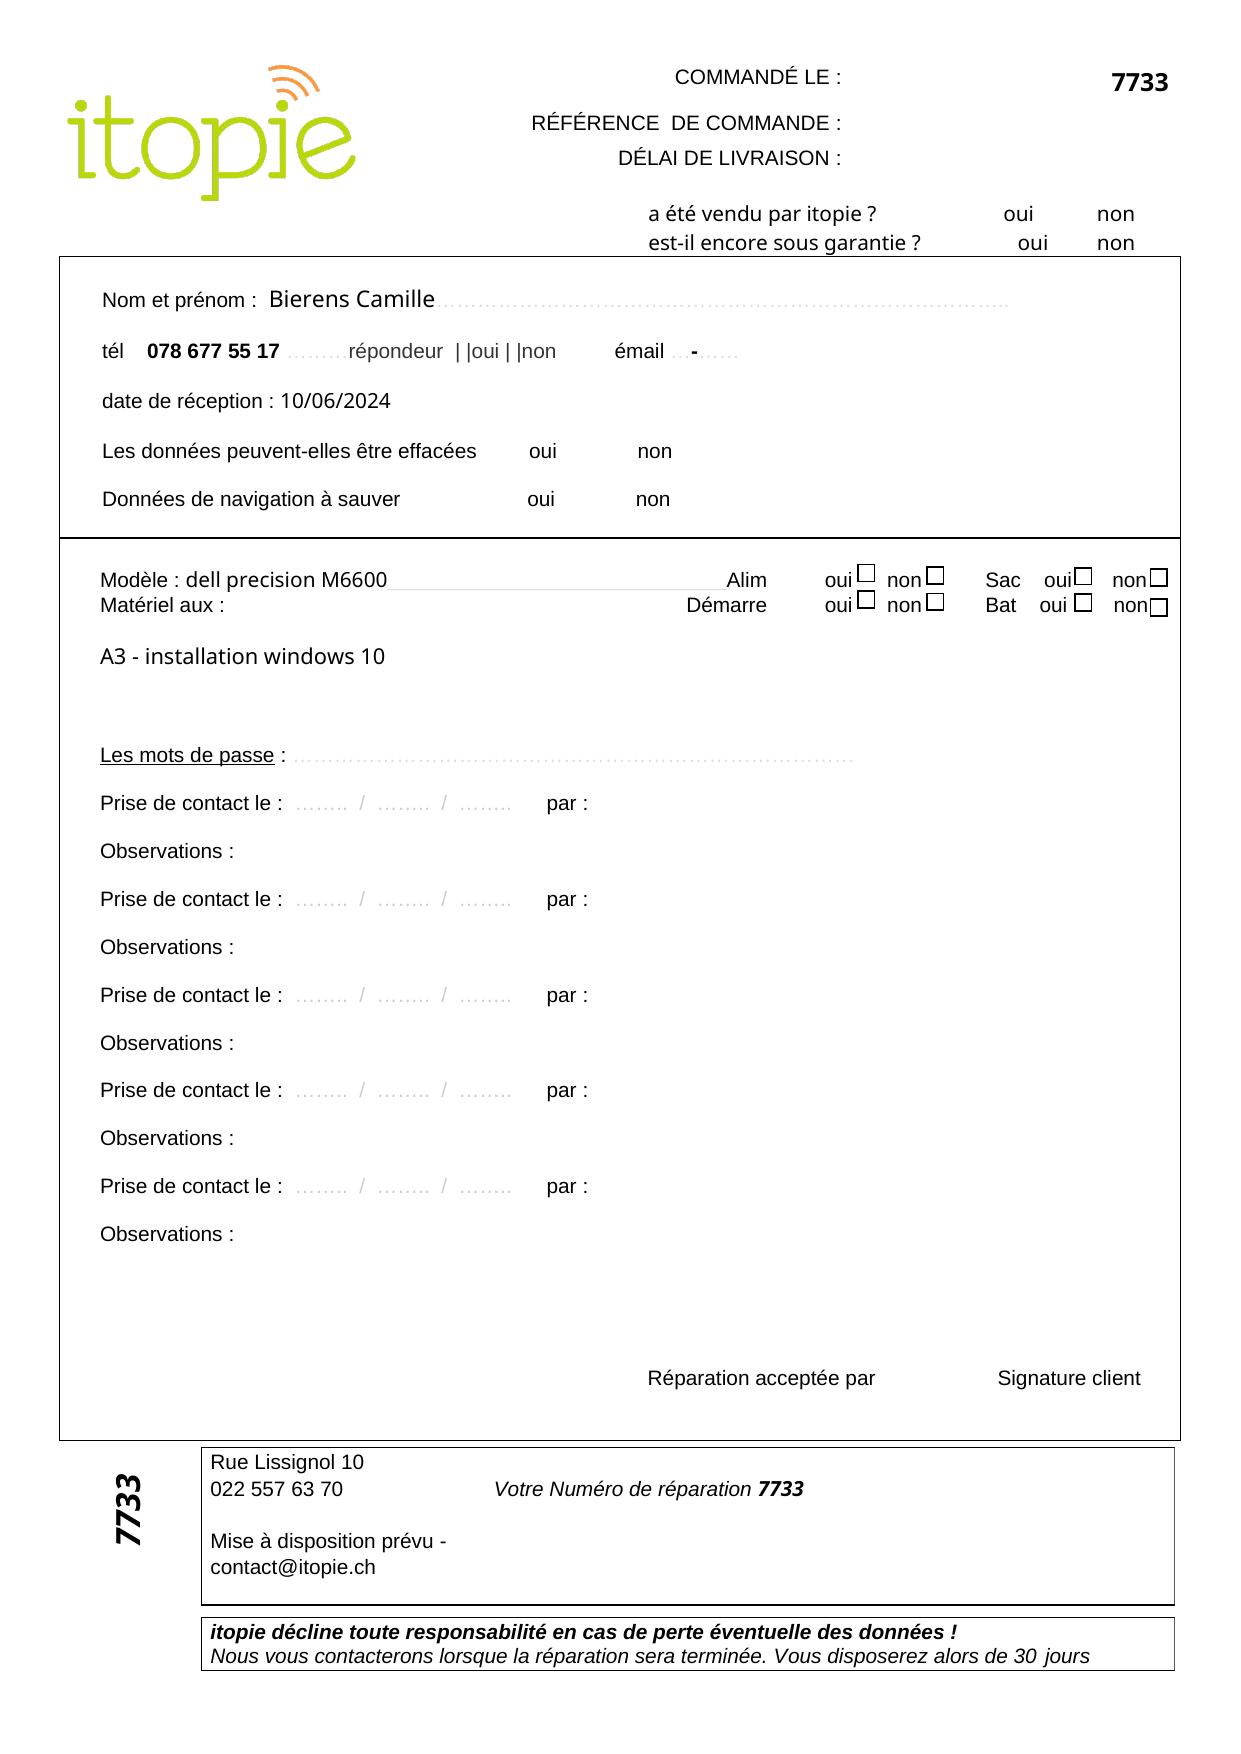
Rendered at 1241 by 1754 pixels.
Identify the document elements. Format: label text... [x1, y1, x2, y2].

table_cell itopie décline toute responsabilité en cas de perte éventuelle des données ! Nous vous contacterons lorsque la réparation sera terminée. Vous disposerez alors de 30 jours [195, 1611, 1180, 1677]
table_header 7733 [847, 59, 1180, 104]
text date de réception : 10/06/2024 [60, 383, 1180, 415]
text Modèle : dell precision M6600 Alim oui non Sac oui non [879, 562, 925, 590]
table_header Rue Lissignol 10 022 557 63 70 Votre Numéro de réparation 7733 Mise à disposition prévu - contact@itopie.ch [195, 1441, 1180, 1611]
text Données de navigation à sauver oui non [60, 484, 1180, 511]
text Prise de contact le : …….. / …….. / …….. par : [60, 1171, 1180, 1198]
table_header 7733 [59, 1441, 195, 1677]
text Les mots de passe : ……………………………………………………………………… [60, 740, 1180, 767]
text Observations : [60, 1027, 1180, 1054]
text Les données peuvent-elles être effacées oui non [60, 436, 1180, 463]
text Observations : [60, 1123, 1180, 1150]
text Prise de contact le : …….. / …….. / …….. par : [60, 883, 1180, 911]
table_cell [847, 140, 1180, 175]
text Observations : [60, 931, 1180, 958]
text a été vendu par itopie ? oui non [59, 199, 1181, 228]
text Réparation acceptée par Signature client [60, 1363, 1180, 1390]
picture [67, 65, 356, 201]
table_cell DÉLAI DE LIVRAISON : [490, 140, 847, 175]
text Prise de contact le : …….. / …….. / …….. par : [60, 1075, 1180, 1102]
text est-il encore sous garantie ? oui non [59, 228, 1181, 256]
text tél 078 677 55 17 ………répondeur | |oui | |non émail …-…… [60, 335, 1180, 362]
text Observations : [60, 836, 1180, 863]
text Prise de contact le : …….. / …….. / …….. par : [60, 979, 1180, 1006]
text Prise de contact le : …….. / …….. / …….. par : [60, 788, 1180, 815]
text A3 - installation windows 10 [60, 638, 1180, 671]
table_header COMMANDÉ LE : [490, 59, 847, 104]
table_cell [847, 105, 1180, 140]
text Observations : [60, 1219, 1180, 1246]
text Modèle : dell precision M6600 Alim oui non Sac oui non [60, 562, 856, 590]
text Nom et prénom : Bierens Camille……………………………………………………………………….. [60, 280, 1180, 314]
table_cell RÉFÉRENCE DE COMMANDE : [490, 105, 847, 140]
text Modèle : dell precision M6600 Alim oui non Sac oui non [948, 562, 1180, 590]
text Matériel aux : Démarre oui non Bat oui non [60, 590, 1180, 617]
